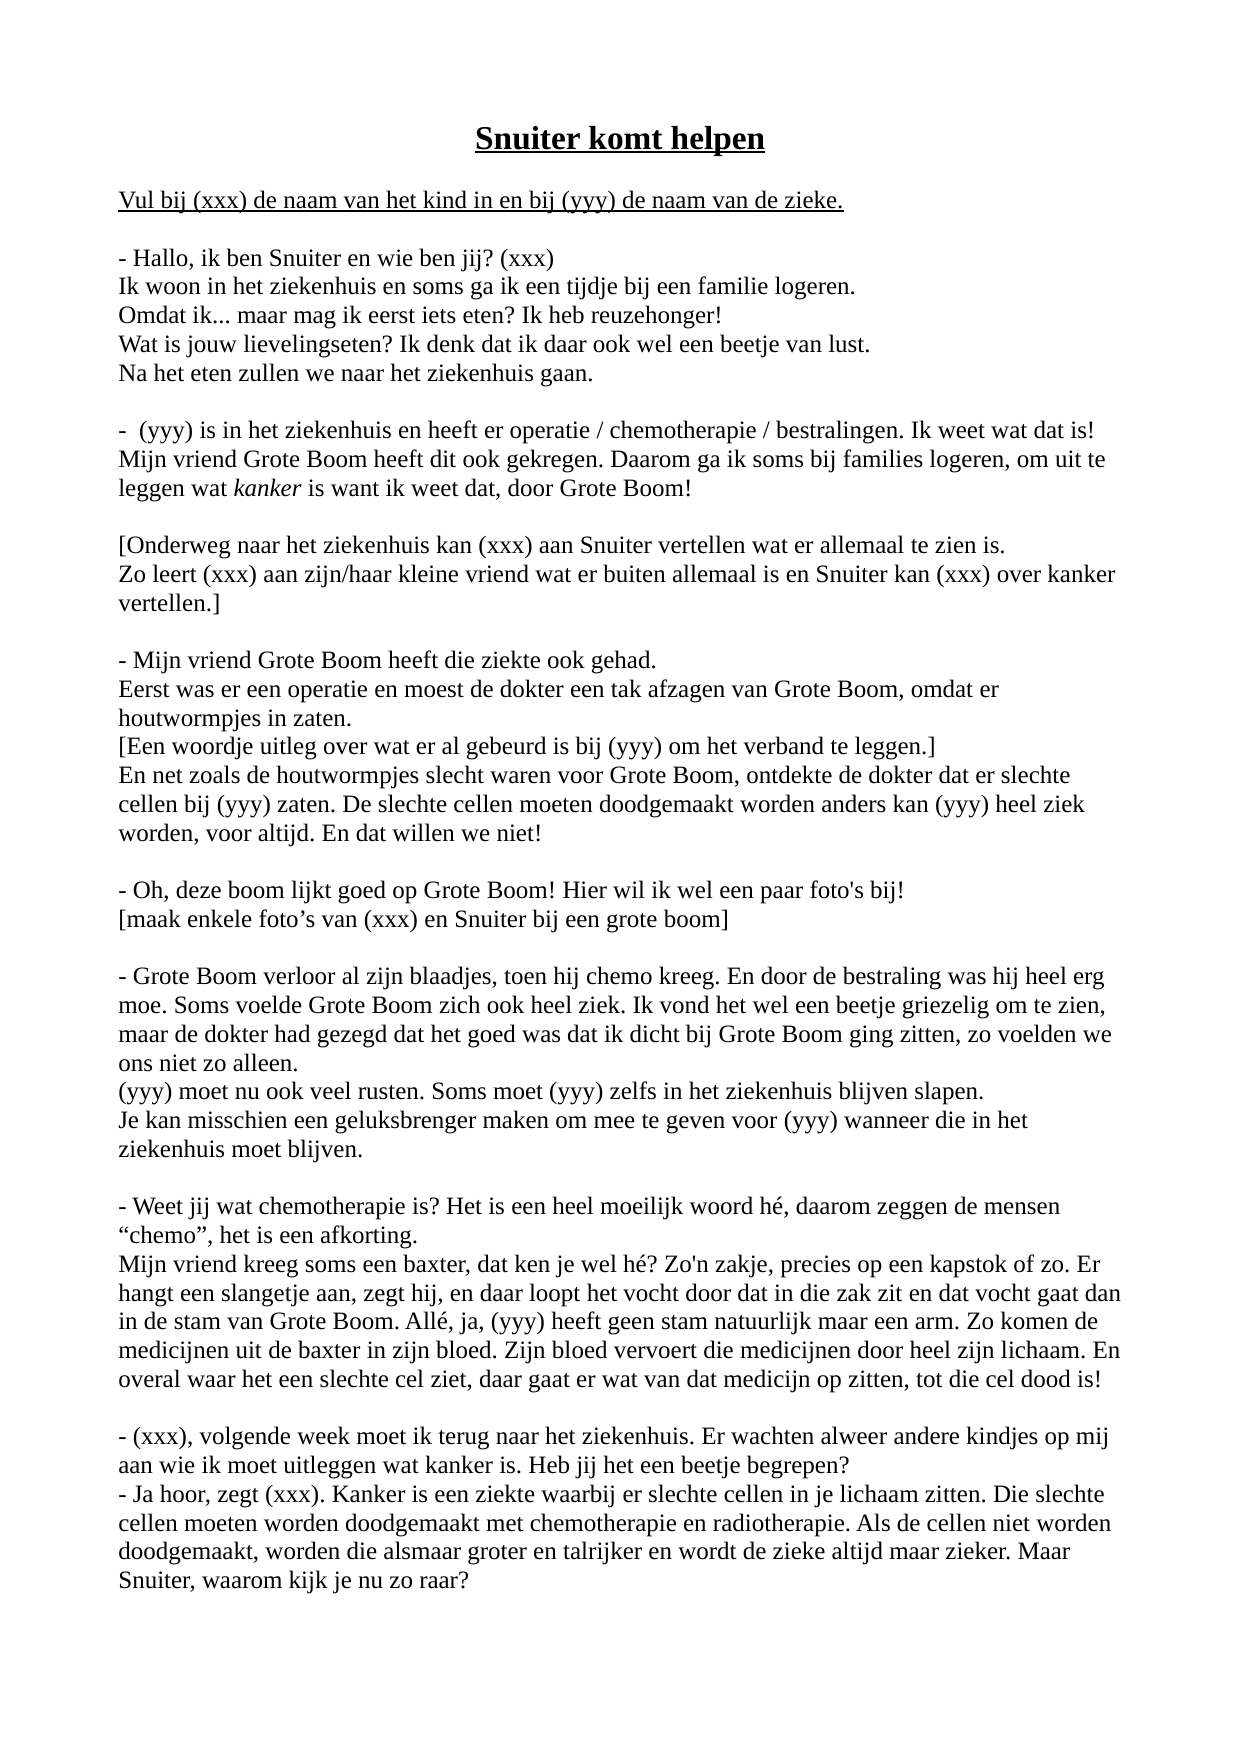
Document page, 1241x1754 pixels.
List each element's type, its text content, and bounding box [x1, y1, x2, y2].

text [Onderweg naar het ziekenhuis kan (xxx) aan Snuiter vertellen wat er allemaal te zien is. [118, 530, 1122, 559]
text - (yyy) is in het ziekenhuis en heeft er operatie / chemotherapie / bestralingen. Ik weet wat dat is! Mijn vriend Grote Boom heeft dit ook gekregen. Daarom ga ik soms bij families logeren, om uit te leggen wat kanker is want ik weet dat, door Grote Boom! [118, 415, 1122, 501]
text - (xxx), volgende week moet ik terug naar het ziekenhuis. Er wachten alweer andere kindjes op mij aan wie ik moet uitleggen wat kanker is. Heb jij het een beetje begrepen? [118, 1421, 1122, 1479]
text - Weet jij wat chemotherapie is? Het is een heel moeilijk woord hé, daarom zeggen de mensen “chemo”, het is een afkorting. [118, 1191, 1122, 1249]
text Vul bij (xxx) de naam van het kind in en bij (yyy) de naam van de zieke. [118, 185, 1122, 214]
text - Oh, deze boom lijkt goed op Grote Boom! Hier wil ik wel een paar foto's bij! [118, 875, 1122, 904]
text Omdat ik... maar mag ik eerst iets eten? Ik heb reuzehonger! [118, 300, 1122, 329]
text - Hallo, ik ben Snuiter en wie ben jij? (xxx) [118, 243, 1122, 271]
text Je kan misschien een geluksbrenger maken om mee te geven voor (yyy) wanneer die in het ziekenhuis moet blijven. [118, 1105, 1122, 1163]
text - Mijn vriend Grote Boom heeft die ziekte ook gehad. [118, 645, 1122, 674]
text Eerst was er een operatie en moest de dokter een tak afzagen van Grote Boom, omdat er houtwormpjes in zaten. [118, 674, 1122, 731]
text Ik woon in het ziekenhuis en soms ga ik een tijdje bij een familie logeren. [118, 271, 1122, 300]
text Snuiter komt helpen [118, 118, 1122, 156]
text Na het eten zullen we naar het ziekenhuis gaan. [118, 358, 1122, 386]
text En net zoals de houtwormpjes slecht waren voor Grote Boom, ontdekte de dokter dat er slechte cellen bij (yyy) zaten. De slechte cellen moeten doodgemaakt worden anders kan (yyy) heel ziek worden, voor altijd. En dat willen we niet! [118, 760, 1122, 846]
text [maak enkele foto’s van (xxx) en Snuiter bij een grote boom] [118, 904, 1122, 933]
text Zo leert (xxx) aan zijn/haar kleine vriend wat er buiten allemaal is en Snuiter kan (xxx) over kanker vertellen.] [118, 559, 1122, 616]
text - Grote Boom verloor al zijn blaadjes, toen hij chemo kreeg. En door de bestraling was hij heel erg moe. Soms voelde Grote Boom zich ook heel ziek. Ik vond het wel een beetje griezelig om te zien, maar de dokter had gezegd dat het goed was dat ik dicht bij Grote Boom ging zitten, zo voelden we ons niet zo alleen. [118, 961, 1122, 1076]
text (yyy) moet nu ook veel rusten. Soms moet (yyy) zelfs in het ziekenhuis blijven slapen. [118, 1076, 1122, 1105]
text - Ja hoor, zegt (xxx). Kanker is een ziekte waarbij er slechte cellen in je lichaam zitten. Die slechte cellen moeten worden doodgemaakt met chemotherapie en radiotherapie. Als de cellen niet worden doodgemaakt, worden die alsmaar groter en talrijker en wordt de zieke altijd maar zieker. Maar Snuiter, waarom kijk je nu zo raar? [118, 1479, 1122, 1594]
text Mijn vriend kreeg soms een baxter, dat ken je wel hé? Zo'n zakje, precies op een kapstok of zo. Er hangt een slangetje aan, zegt hij, en daar loopt het vocht door dat in die zak zit en dat vocht gaat dan in de stam van Grote Boom. Allé, ja, (yyy) heeft geen stam natuurlijk maar een arm. Zo komen de medicijnen uit de baxter in zijn bloed. Zijn bloed vervoert die medicijnen door heel zijn lichaam. En overal waar het een slechte cel ziet, daar gaat er wat van dat medicijn op zitten, tot die cel dood is! [118, 1249, 1122, 1393]
text Wat is jouw lievelingseten? Ik denk dat ik daar ook wel een beetje van lust. [118, 329, 1122, 358]
text [Een woordje uitleg over wat er al gebeurd is bij (yyy) om het verband te leggen.] [118, 731, 1122, 760]
